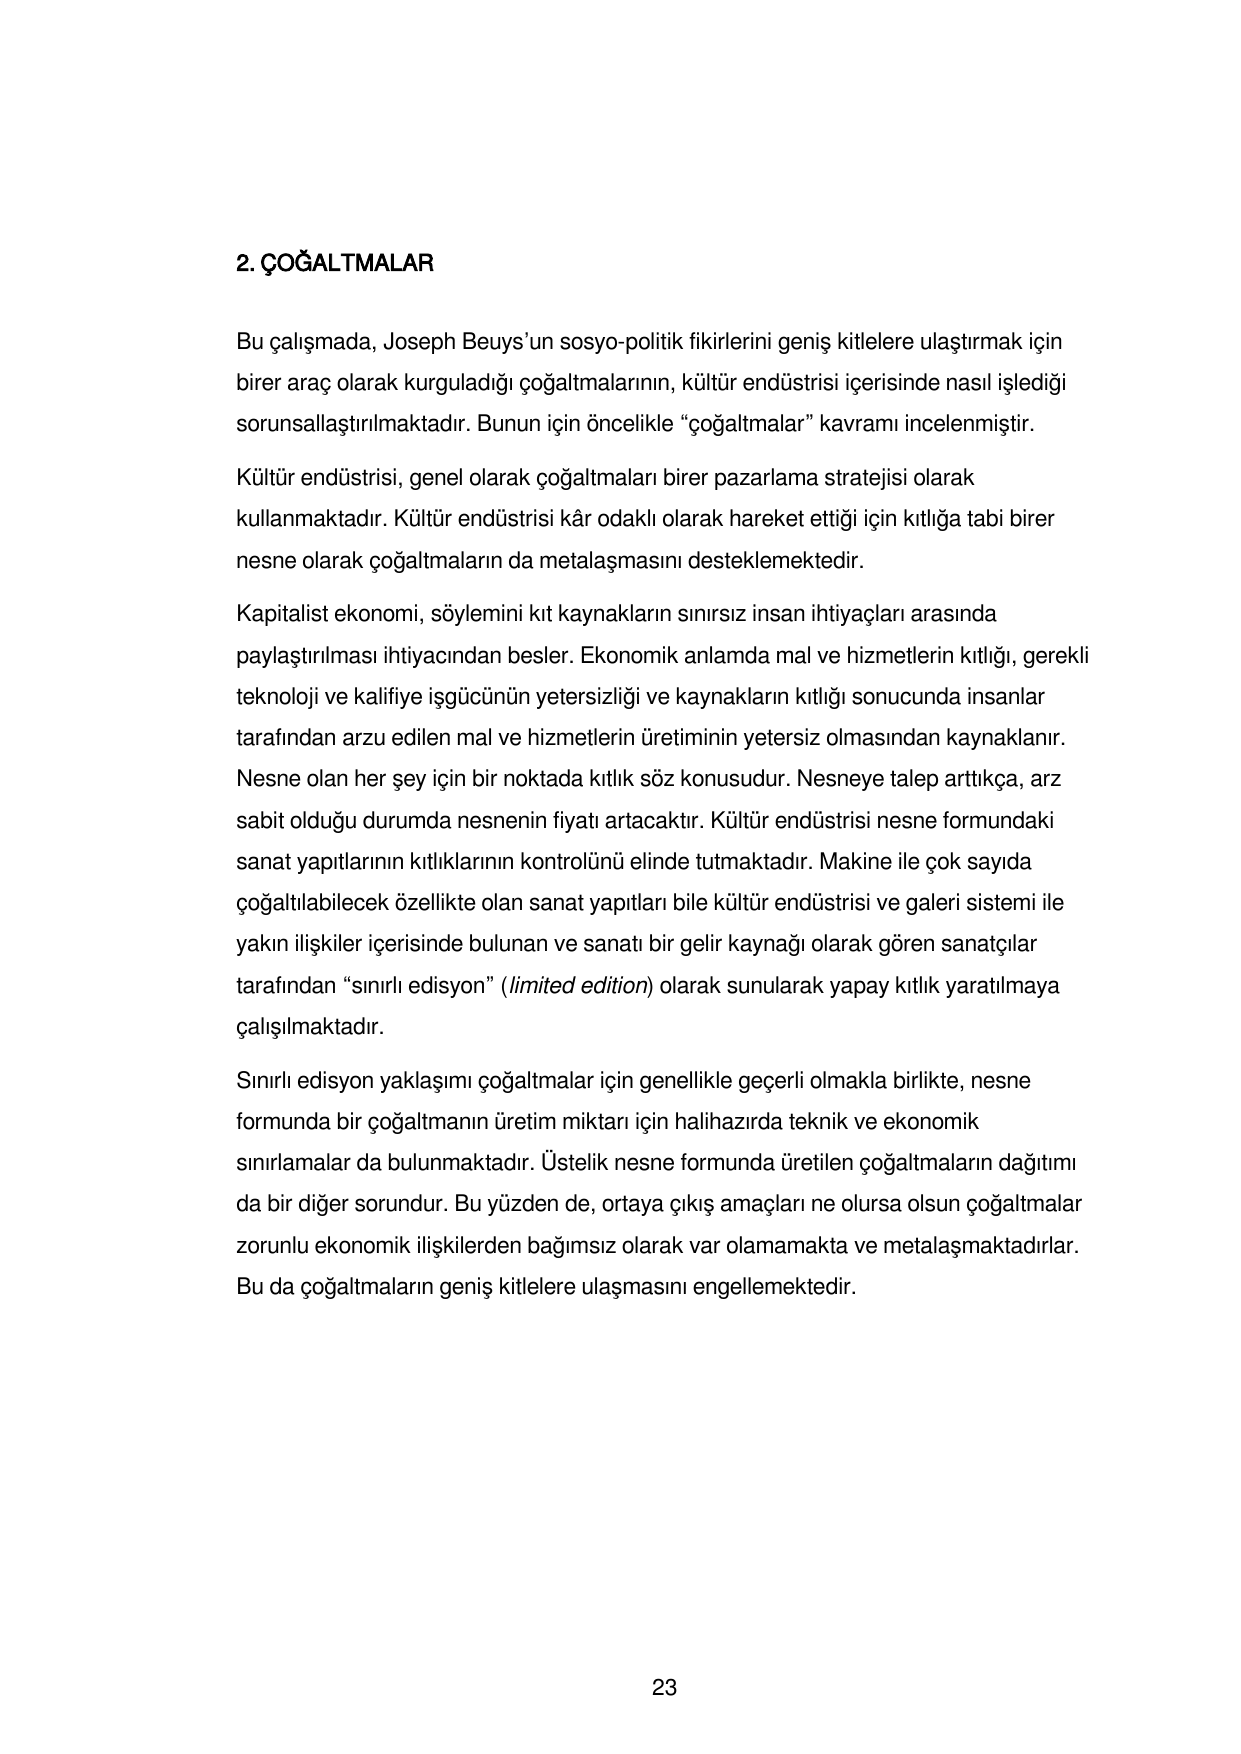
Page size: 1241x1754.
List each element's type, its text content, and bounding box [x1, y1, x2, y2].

text Sınırlı edisyon yaklaşımı çoğaltmalar için genellikle geçerli olmakla birlikte, nesne formunda bir çoğaltmanın üretim miktarı için halihazırda teknik ve ekonomik sınırlamalar da bulunmaktadır. Üstelik nesne formunda üretilen çoğaltmaların dağıtımı da bir diğer sorundur. Bu yüzden de, ortaya çıkış amaçları ne olursa olsun çoğaltmalar zorunlu ekonomik ilişkilerden bağımsız olarak var olamamakta ve metalaşmaktadırlar. Bu da çoğaltmaların geniş kitlelere ulaşmasını engellemektedir. [236, 1065, 1093, 1299]
subtitle 2. ÇOĞALTMALAR [236, 248, 1093, 275]
text Kapitalist ekonomi, söylemini kıt kaynakların sınırsız insan ihtiyaçları arasında paylaştırılması ihtiyacından besler. Ekonomik anlamda mal ve hizmetlerin kıtlığı, gerekli teknoloji ve kalifiye işgücünün yetersizliği ve kaynakların kıtlığı sonucunda insanlar tarafından arzu edilen mal ve hizmetlerin üretiminin yetersiz olmasından kaynaklanır. Nesne olan her şey için bir noktada kıtlık söz konusudur. Nesneye talep arttıkça, arz sabit olduğu durumda nesnenin fiyatı artacaktır. Kültür endüstrisi nesne formundaki sanat yapıtlarının kıtlıklarının kontrolünü elinde tutmaktadır. Makine ile çok sayıda çoğaltılabilecek özellikte olan sanat yapıtları bile kültür endüstrisi ve galeri sistemi ile yakın ilişkiler içerisinde bulunan ve sanatı bir gelir kaynağı olarak gören sanatçılar tarafından “sınırlı edisyon” (limited edition) olarak sunularak yapay kıtlık yaratılmaya çalışılmaktadır. [236, 599, 1093, 1039]
text Kültür endüstrisi, genel olarak çoğaltmaları birer pazarlama stratejisi olarak kullanmaktadır. Kültür endüstrisi kâr odaklı olarak hareket ettiği için kıtlığa tabi birer nesne olarak çoğaltmaların da metalaşmasını desteklemektedir. [236, 463, 1093, 573]
text Bu çalışmada, Joseph Beuys’un sosyo-politik fikirlerini geniş kitlelere ulaştırmak için birer araç olarak kurguladığı çoğaltmalarının, kültür endüstrisi içerisinde nasıl işlediği sorunsallaştırılmaktadır. Bunun için öncelikle “çoğaltmalar” kavramı incelenmiştir. [236, 326, 1093, 436]
